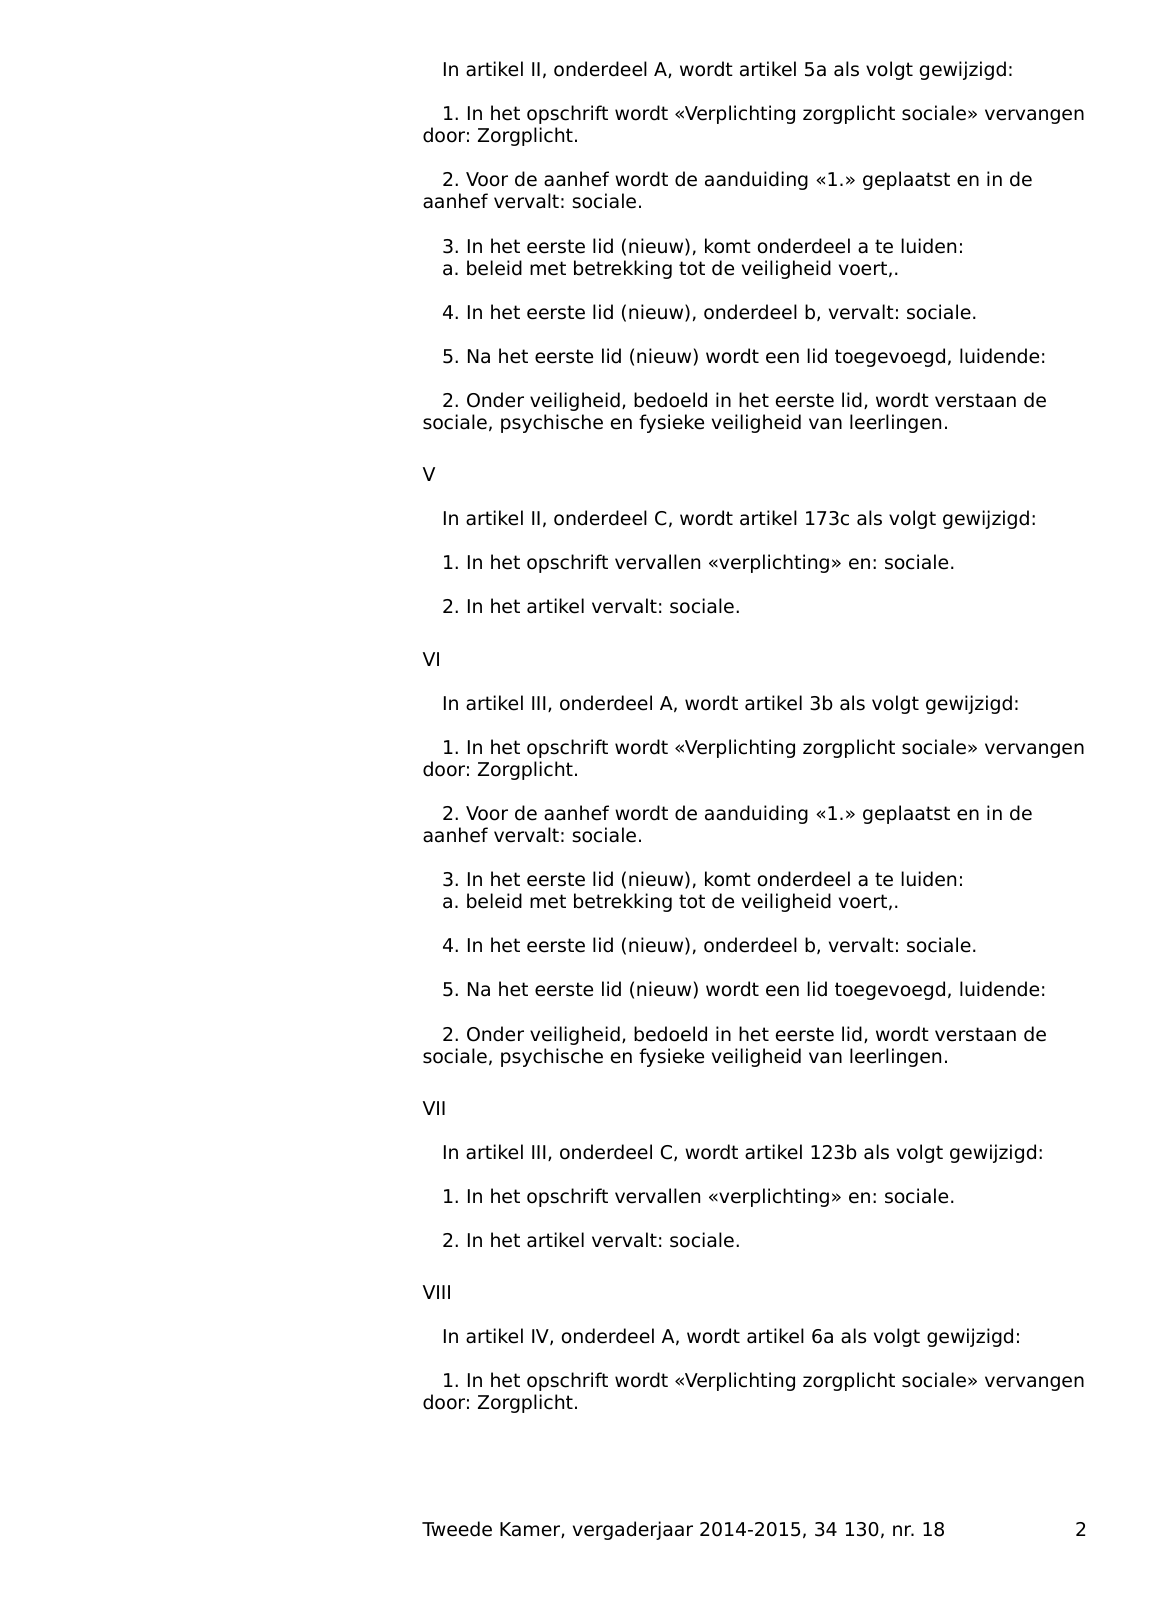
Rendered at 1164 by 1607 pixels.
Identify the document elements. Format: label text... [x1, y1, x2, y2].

text 2. In het artikel vervalt: sociale. [422, 1230, 1087, 1252]
text 5. Na het eerste lid (nieuw) wordt een lid toegevoegd, luidende: [422, 979, 1087, 1001]
subtitle VIII [422, 1282, 1087, 1304]
text a. beleid met betrekking tot de veiligheid voert,. [422, 257, 1087, 279]
text 2. Voor de aanhef wordt de aanduiding «1.» geplaatst en in de aanhef vervalt: sociale. [422, 803, 1087, 847]
text 2. Onder veiligheid, bedoeld in het eerste lid, wordt verstaan de sociale, psychische en fysieke veiligheid van leerlingen. [422, 1023, 1087, 1067]
subtitle VII [422, 1097, 1087, 1119]
text 1. In het opschrift vervallen «verplichting» en: sociale. [422, 1186, 1087, 1208]
text 1. In het opschrift wordt «Verplichting zorgplicht sociale» vervangen door: Zorgplicht. [422, 103, 1087, 147]
text 4. In het eerste lid (nieuw), onderdeel b, vervalt: sociale. [422, 935, 1087, 957]
text In artikel III, onderdeel C, wordt artikel 123b als volgt gewijzigd: [422, 1142, 1087, 1164]
text In artikel II, onderdeel C, wordt artikel 173c als volgt gewijzigd: [422, 508, 1087, 530]
text 1. In het opschrift wordt «Verplichting zorgplicht sociale» vervangen door: Zorgplicht. [422, 737, 1087, 781]
text 1. In het opschrift vervallen «verplichting» en: sociale. [422, 552, 1087, 574]
text 2. In het artikel vervalt: sociale. [422, 596, 1087, 618]
subtitle V [422, 464, 1087, 486]
text 5. Na het eerste lid (nieuw) wordt een lid toegevoegd, luidende: [422, 346, 1087, 368]
text 3. In het eerste lid (nieuw), komt onderdeel a te luiden: [422, 869, 1087, 891]
subtitle VI [422, 648, 1087, 670]
text In artikel III, onderdeel A, wordt artikel 3b als volgt gewijzigd: [422, 693, 1087, 714]
text 2. Voor de aanhef wordt de aanduiding «1.» geplaatst en in de aanhef vervalt: sociale. [422, 169, 1087, 213]
text 3. In het eerste lid (nieuw), komt onderdeel a te luiden: [422, 236, 1087, 257]
text 4. In het eerste lid (nieuw), onderdeel b, vervalt: sociale. [422, 302, 1087, 324]
text a. beleid met betrekking tot de veiligheid voert,. [422, 891, 1087, 913]
text In artikel II, onderdeel A, wordt artikel 5a als volgt gewijzigd: [422, 59, 1087, 81]
text In artikel IV, onderdeel A, wordt artikel 6a als volgt gewijzigd: [422, 1326, 1087, 1348]
text 2. Onder veiligheid, bedoeld in het eerste lid, wordt verstaan de sociale, psychische en fysieke veiligheid van leerlingen. [422, 390, 1087, 434]
text 1. In het opschrift wordt «Verplichting zorgplicht sociale» vervangen door: Zorgplicht. [422, 1370, 1087, 1414]
